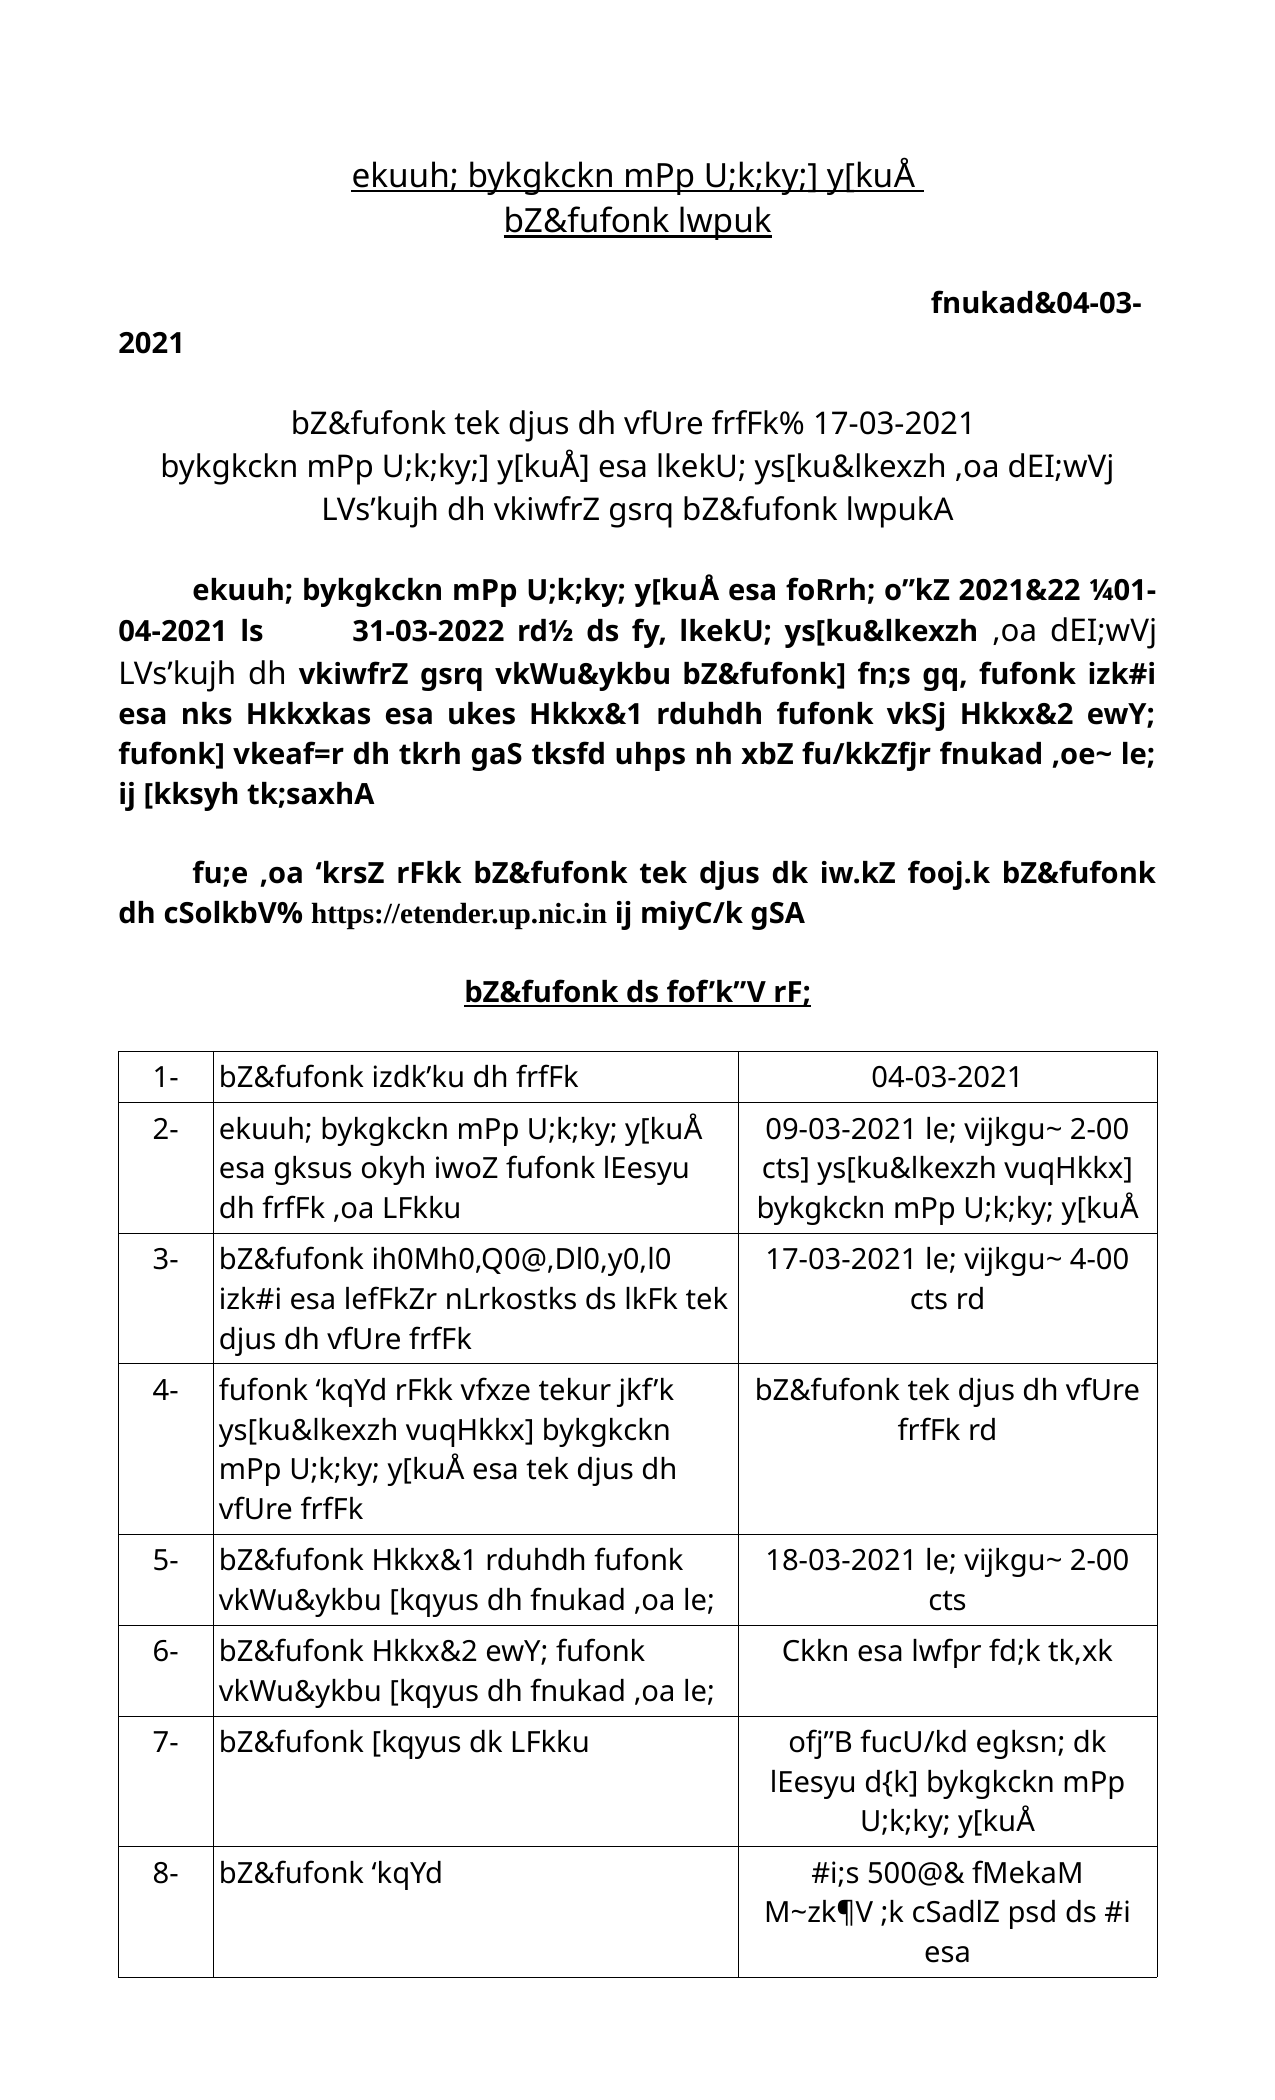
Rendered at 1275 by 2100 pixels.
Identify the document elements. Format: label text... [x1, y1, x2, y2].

table_cell ofj”B fucU/kd egksn; dk lEesyu d{k] bykgkckn mPp U;k;ky; y[kuÅ [739, 1717, 1157, 1846]
table_cell 3- [119, 1234, 213, 1363]
table_cell bZ&fufonk tek djus dh vfUre frfFk rd [739, 1364, 1157, 1534]
table_cell Ckkn esa lwfpr fd;k tk,xk [739, 1626, 1157, 1716]
text ekuuh; bykgkckn mPp U;k;ky;] y[kuÅ [118, 152, 1157, 197]
table_header 1- [119, 1052, 213, 1102]
text bykgkckn mPp U;k;ky;] y[kuÅ] esa lkekU; ys[ku&lkexzh ,oa dEI;wVj LVs’kujh dh vkiwfrZ gsrq bZ&fufonk lwpukA [118, 444, 1157, 529]
table_cell bZ&fufonk Hkkx&2 ewY; fufonk vkWu&ykbu [kqyus dh fnukad ,oa le; [214, 1626, 738, 1716]
text bZ&fufonk tek djus dh vfUre frfFk% 17-03-2021 [118, 401, 1157, 444]
table_cell fufonk ‘kqYd rFkk vfxze tekur jkf’k ys[ku&lkexzh vuqHkkx] bykgkckn mPp U;k;ky; y[kuÅ esa tek djus dh vfUre frfFk [214, 1364, 738, 1534]
text fnukad&04-03-2021 [118, 282, 1157, 362]
table_cell bZ&fufonk [kqyus dk LFkku [214, 1717, 738, 1846]
table_cell 6- [119, 1626, 213, 1716]
table_cell bZ&fufonk Hkkx&1 rduhdh fufonk vkWu&ykbu [kqyus dh fnukad ,oa le; [214, 1535, 738, 1624]
table_cell #i;s 500@& fMekaM M~zk¶V ;k cSadlZ psd ds #i esa [739, 1847, 1157, 1977]
table_cell 5- [119, 1535, 213, 1624]
table_cell bZ&fufonk ih0Mh0,Q0@,Dl0,y0,l0 izk#i esa lefFkZr nLrkostks ds lkFk tek djus dh vfUre frfFk [214, 1234, 738, 1363]
table_cell 09-03-2021 le; vijkgu~ 2-00 cts] ys[ku&lkexzh vuqHkkx] bykgkckn mPp U;k;ky; y[kuÅ [739, 1103, 1157, 1233]
table_cell 4- [119, 1364, 213, 1534]
table_cell 18-03-2021 le; vijkgu~ 2-00 cts [739, 1535, 1157, 1624]
table_cell ekuuh; bykgkckn mPp U;k;ky; y[kuÅ esa gksus okyh iwoZ fufonk lEesyu dh frfFk ,oa LFkku [214, 1103, 738, 1233]
table_header 04-03-2021 [739, 1052, 1157, 1102]
text bZ&fufonk ds fof’k”V rF; [118, 971, 1157, 1011]
table_cell 7- [119, 1717, 213, 1846]
table_header bZ&fufonk izdk’ku dh frfFk [214, 1052, 738, 1102]
text fu;e ,oa ‘krsZ rFkk bZ&fufonk tek djus dk iw.kZ fooj.k bZ&fufonk dh cSolkbV% https://etender.up.nic.in ij miyC/k gSA [118, 852, 1157, 932]
table_cell 17-03-2021 le; vijkgu~ 4-00 cts rd [739, 1234, 1157, 1363]
text ekuuh; bykgkckn mPp U;k;ky; y[kuÅ esa foRrh; o”kZ 2021&22 ¼01-04-2021 ls 31-03-2022 rd½ ds fy, lkekU; ys[ku&lkexzh ,oa dEI;wVj LVs’kujh dh vkiwfrZ gsrq vkWu&ykbu bZ&fufonk] fn;s gq, fufonk izk#i esa nks Hkkxkas esa ukes Hkkx&1 rduhdh fufonk vkSj Hkkx&2 ewY; fufonk] vkeaf=r dh tkrh gaS tksfd uhps nh xbZ fu/kkZfjr fnukad ,oe~ le; ij [kksyh tk;saxhA [118, 569, 1157, 813]
text bZ&fufonk lwpuk [118, 197, 1157, 242]
table_cell 2- [119, 1103, 213, 1233]
table_cell 8- [119, 1847, 213, 1977]
table_cell bZ&fufonk ‘kqYd [214, 1847, 738, 1977]
